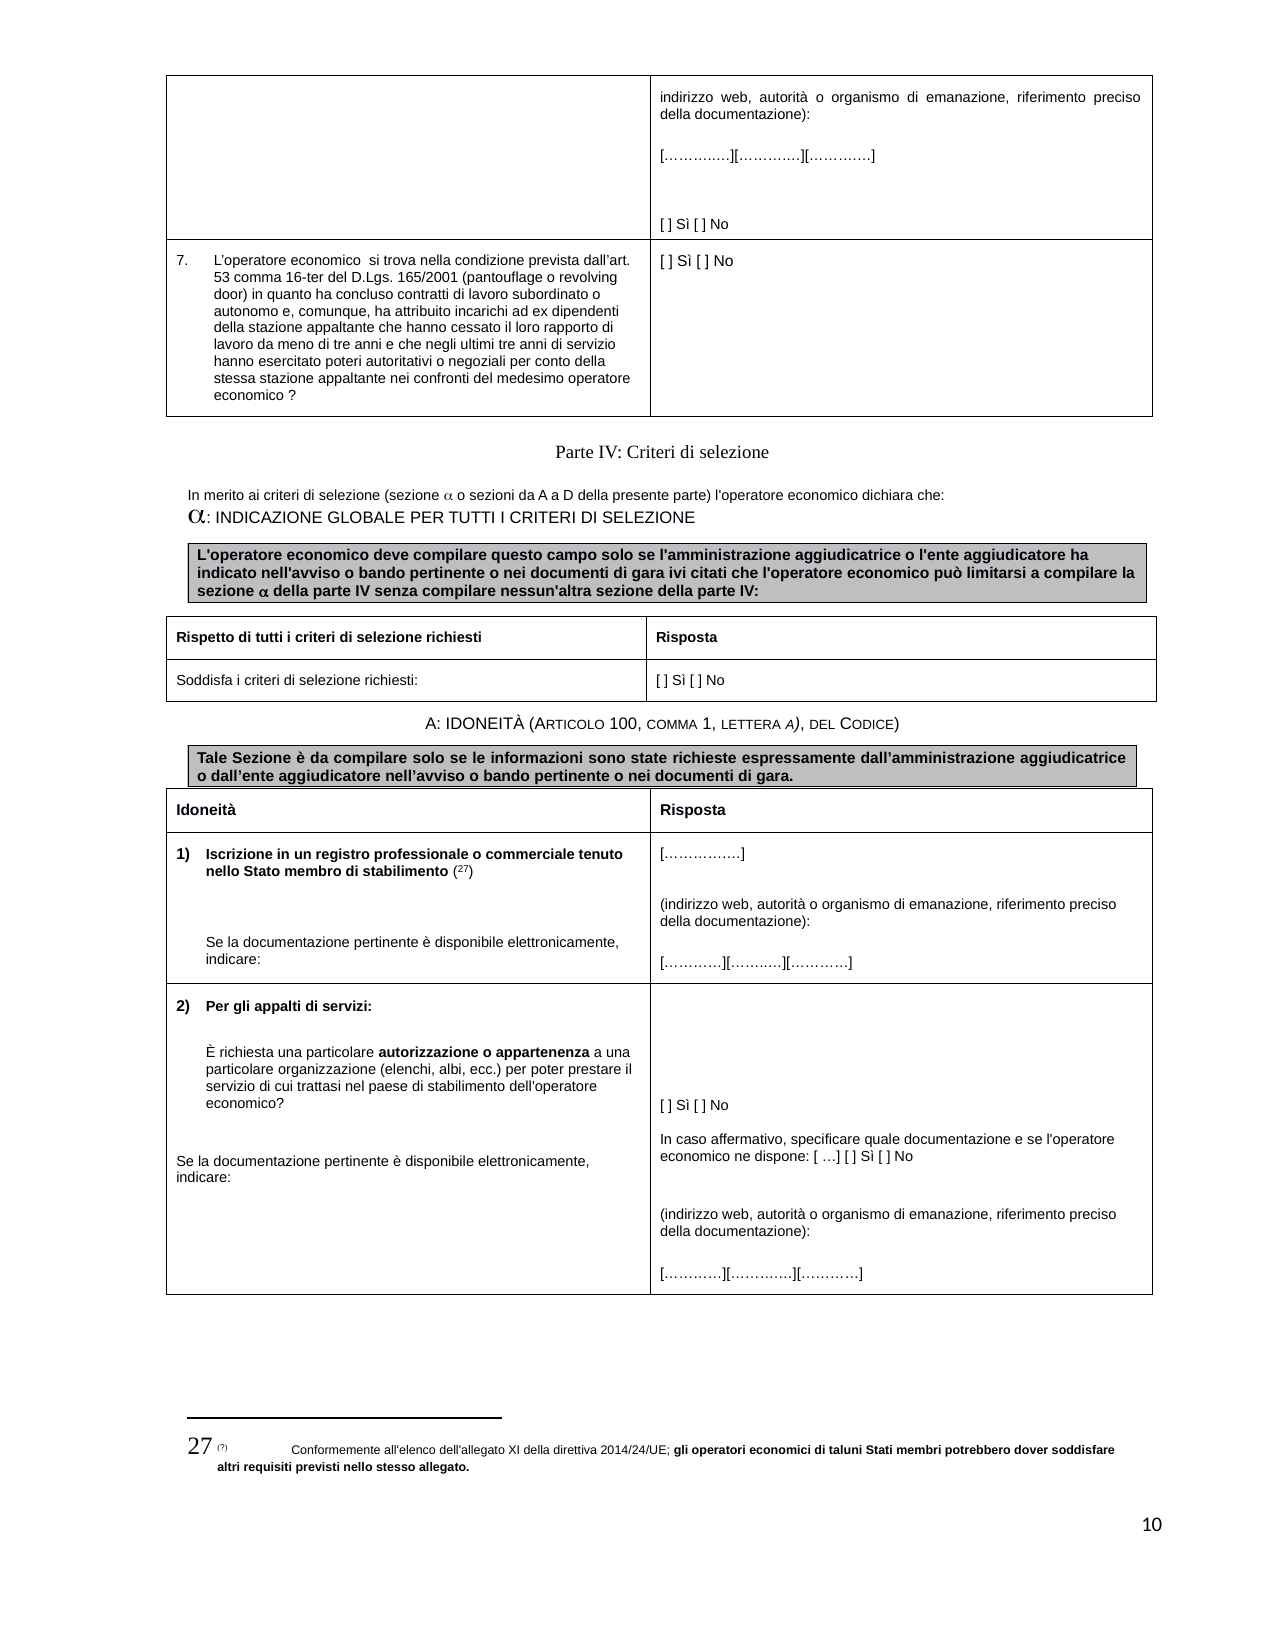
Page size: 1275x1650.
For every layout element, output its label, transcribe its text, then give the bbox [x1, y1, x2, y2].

table_cell indirizzo web, autorità o organismo di emanazione, riferimento preciso della documentazione): [………..…][……….…][……….…] [ ] Sì [ ] No [651, 76, 1152, 238]
text L'operatore economico deve compilare questo campo solo se l'amministrazione aggiudicatrice o l'ente aggiudicatore ha indicato nell'avviso o bando pertinente o nei documenti di gara ivi citati che l'operatore economico può limitarsi a compilare la sezione  della parte IV senza compilare nessun'altra sezione della parte IV: [189, 544, 1146, 602]
table_cell [167, 76, 650, 238]
table_cell [ ] Sì [ ] No In caso affermativo, specificare quale documentazione e se l'operatore economico ne dispone: [ …] [ ] Sì [ ] No (indirizzo web, autorità o organismo di emanazione, riferimento preciso della documentazione): […………][……….…][…………] [651, 984, 1152, 1294]
table_header Rispetto di tutti i criteri di selezione richiesti [167, 617, 646, 658]
table_header Risposta [651, 789, 1152, 832]
table_cell Iscrizione in un registro professionale o commerciale tenuto nello Stato membro di stabilimento () Se la documentazione pertinente è disponibile elettronicamente, indicare: [167, 833, 650, 983]
table_cell [ ] Sì [ ] No [647, 660, 1156, 701]
table_cell Soddisfa i criteri di selezione richiesti: [167, 660, 646, 701]
text In merito ai criteri di selezione (sezione  o sezioni da A a D della presente parte) l'operatore economico dichiara che: [187, 487, 1137, 504]
table_header Risposta [647, 617, 1156, 658]
text Parte IV: Criteri di selezione [187, 441, 1137, 462]
title A: Idoneità (Articolo 100, comma 1, lettera a), del Codice) [187, 714, 1137, 733]
text Tale Sezione è da compilare solo se le informazioni sono state richieste espressamente dall’amministrazione aggiudicatrice o dall’ente aggiudicatore nell’avviso o bando pertinente o nei documenti di gara. [189, 746, 1136, 786]
table_cell Per gli appalti di servizi: È richiesta una particolare autorizzazione o appartenenza a una particolare organizzazione (elenchi, albi, ecc.) per poter prestare il servizio di cui trattasi nel paese di stabilimento dell'operatore economico? Se la documentazione pertinente è disponibile elettronicamente, indicare: [167, 984, 650, 1294]
table_header Idoneità [167, 789, 650, 832]
table_cell [ ] Sì [ ] No [651, 240, 1152, 416]
table_cell L’operatore economico si trova nella condizione prevista dall’art. 53 comma 16-ter del D.Lgs. 165/2001 (pantouflage o revolving door) in quanto ha concluso contratti di lavoro subordinato o autonomo e, comunque, ha attribuito incarichi ad ex dipendenti della stazione appaltante che hanno cessato il loro rapporto di lavoro da meno di tre anni e che negli ultimi tre anni di servizio hanno esercitato poteri autoritativi o negoziali per conto della stessa stazione appaltante nei confronti del medesimo operatore economico ? [167, 240, 650, 416]
title : Indicazione globale per tutti i criteri di selezione [187, 504, 1137, 530]
table_cell [………….…] (indirizzo web, autorità o organismo di emanazione, riferimento preciso della documentazione): […………][……..…][…………] [651, 833, 1152, 983]
